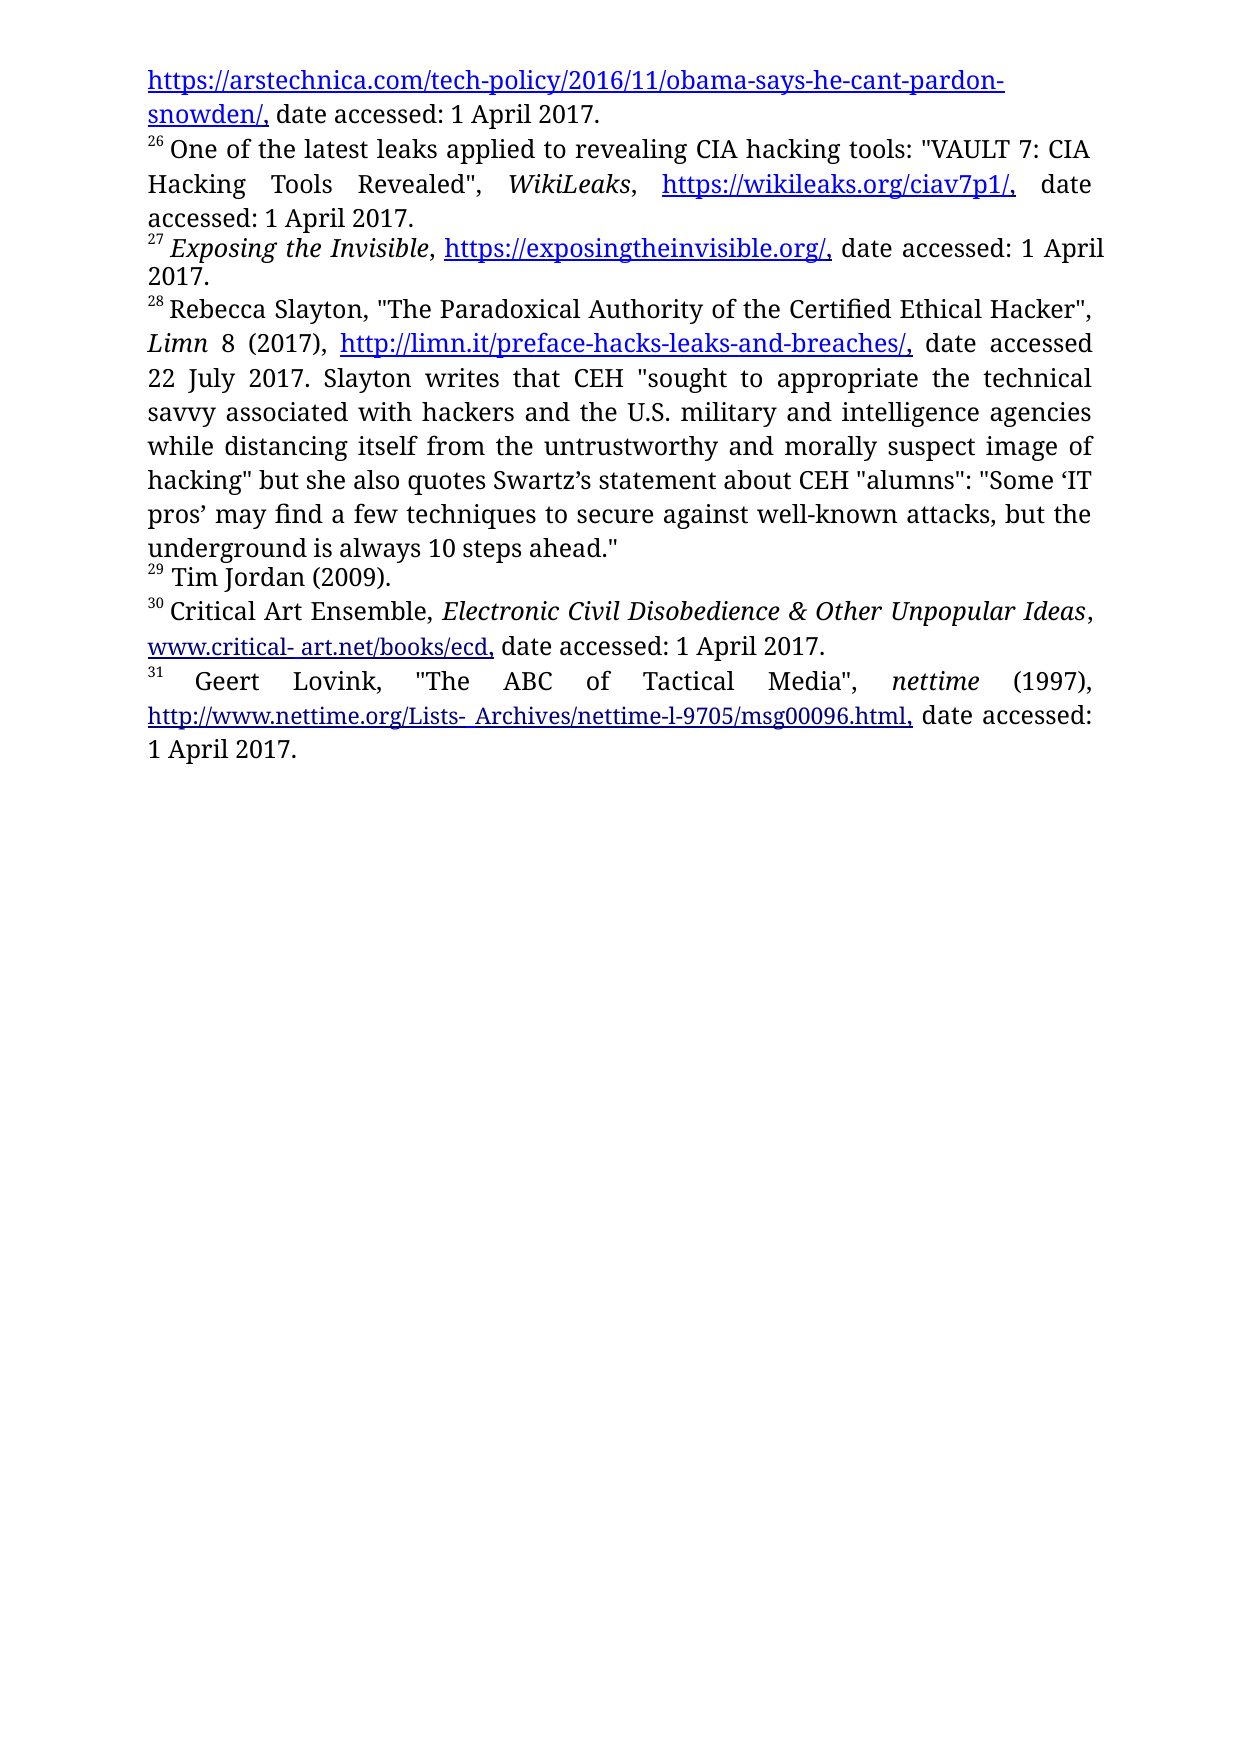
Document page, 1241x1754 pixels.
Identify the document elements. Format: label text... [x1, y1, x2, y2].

text 29 Tim Jordan (2009). [147, 565, 1105, 592]
text 28 Rebecca Slayton, "The Paradoxical Authority of the Certified Ethical Hacker", Limn 8 (2017), http://limn.it/preface-hacks-leaks-and-breaches/, date accessed 22 July 2017. Slayton writes that CEH "sought to appropriate the technical savvy associated with hackers and the U.S. military and intelligence agencies while distancing itself from the untrustworthy and morally suspect image of hacking" but she also quotes Swartz’s statement about CEH "alumns": "Some ‘IT pros’ may find a few techniques to secure against well-known attacks, but the underground is always 10 steps ahead." [147, 291, 1093, 564]
text 31 Geert Lovink, "The ABC of Tactical Media", nettime (1997), http://www.nettime.org/Lists- Archives/nettime-l-9705/msg00096.html, date accessed: 1 April 2017. [147, 662, 1092, 766]
text 26 One of the latest leaks applied to revealing CIA hacking tools: "VAULT 7: CIA Hacking Tools Revealed", WikiLeaks, https://wikileaks.org/ciav7p1/, date accessed: 1 April 2017. [147, 131, 1092, 234]
text 27 Exposing the Invisible, https://exposingtheinvisible.org/, date accessed: 1 April 2017. [147, 235, 1105, 291]
text https://arstechnica.com/tech-policy/2016/11/obama-says-he-cant-pardon-snowden/, date accessed: 1 April 2017. [147, 62, 1093, 131]
text 30 Critical Art Ensemble, Electronic Civil Disobedience & Other Unpopular Ideas, www.critical- art.net/books/ecd, date accessed: 1 April 2017. [147, 592, 1093, 662]
